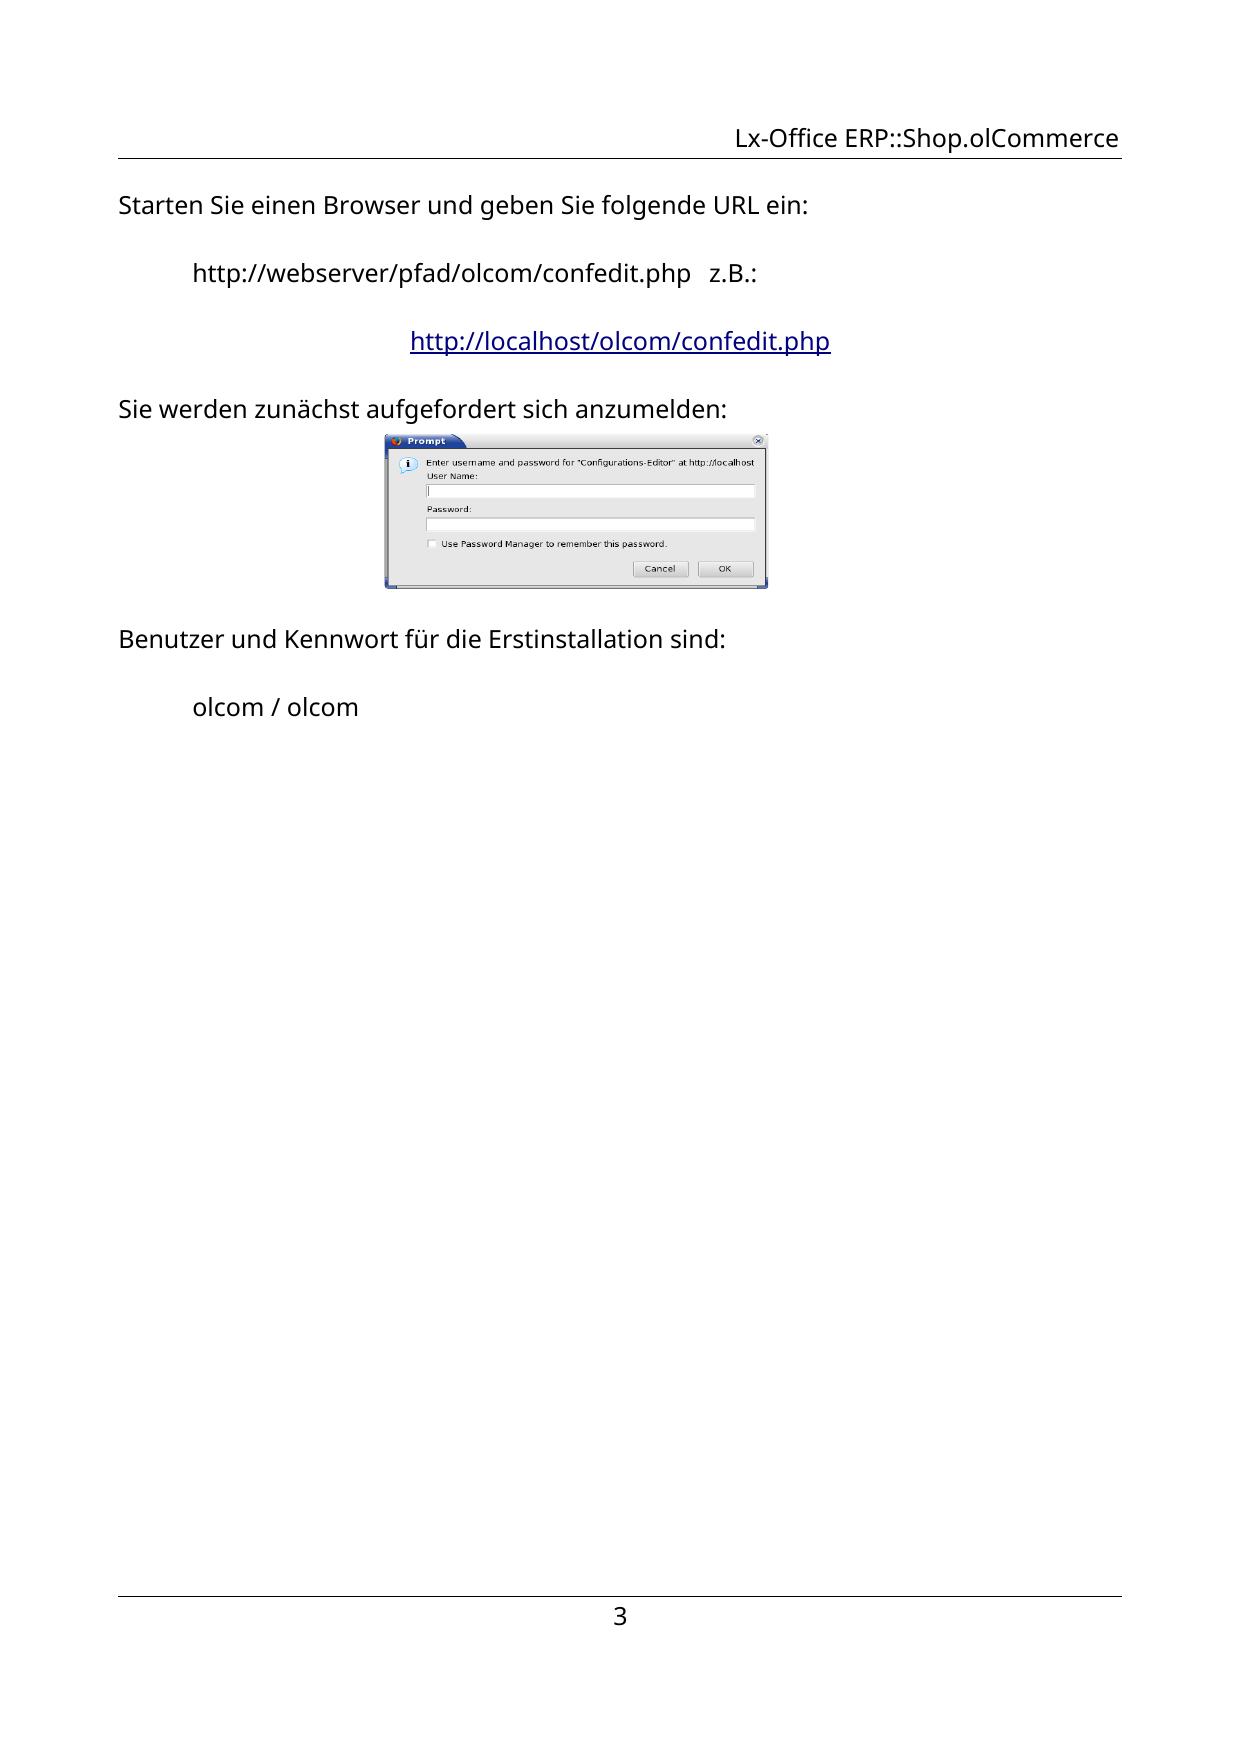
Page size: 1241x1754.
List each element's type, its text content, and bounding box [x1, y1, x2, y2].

text Sie werden zunächst aufgefordert sich anzumelden: [118, 391, 1122, 425]
text http://webserver/pfad/olcom/confedit.php z.B.: [118, 255, 1122, 289]
text Starten Sie einen Browser und geben Sie folgende URL ein: [118, 187, 1122, 221]
text olcom / olcom [118, 690, 1122, 724]
text http://localhost/olcom/confedit.php [118, 323, 1122, 357]
text Benutzer und Kennwort für die Erstinstallation sind: [118, 622, 1122, 656]
picture [384, 434, 769, 589]
